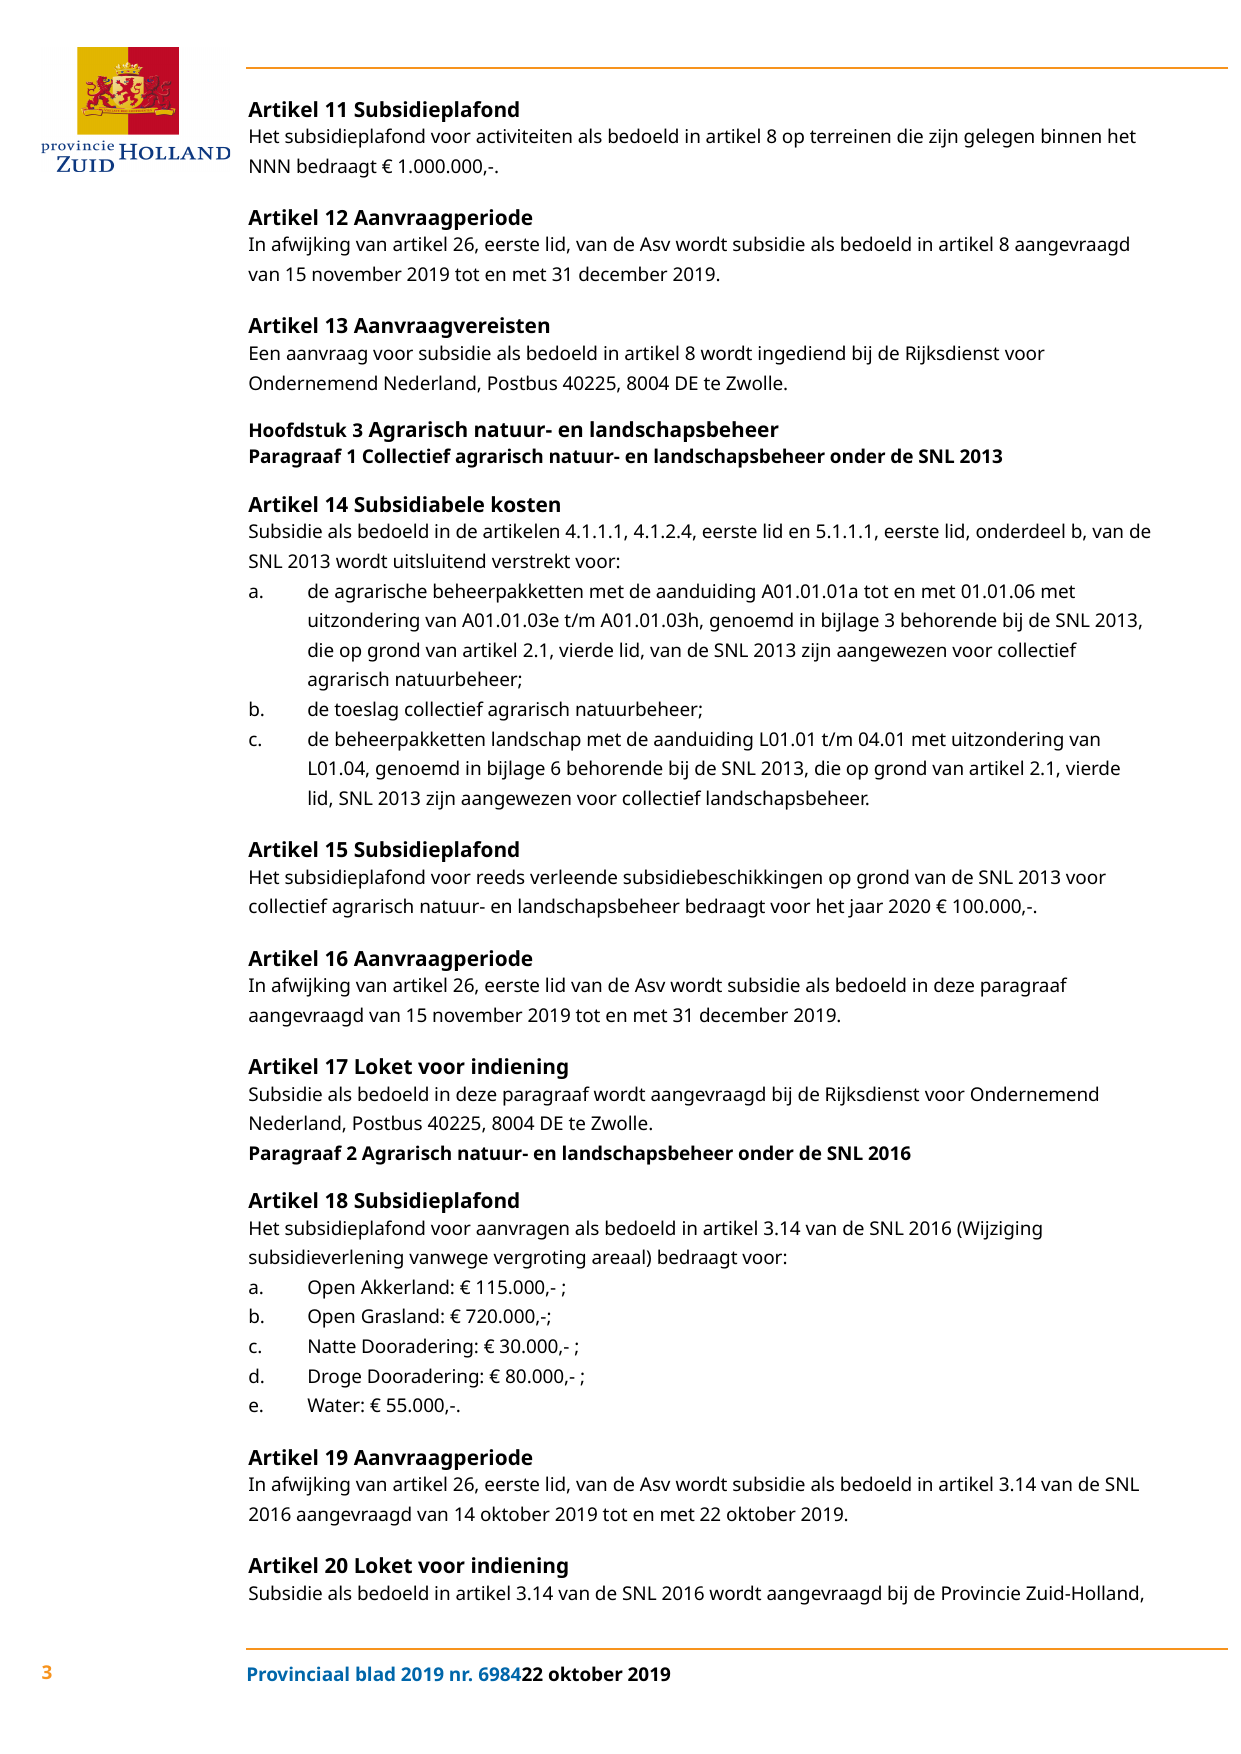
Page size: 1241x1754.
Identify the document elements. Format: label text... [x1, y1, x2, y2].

picture [41, 47, 231, 172]
text Het subsidieplafond voor activiteiten als bedoeld in artikel 8 op terreinen die zijn gelegen binnen het NNN bedraagt € 1.000.000,-. [248, 123, 1152, 178]
text Het subsidieplafond voor reeds verleende subsidiebeschikkingen op grond van de SNL 2013 voor collectief agrarisch natuur- en landschapsbeheer bedraagt voor het jaar 2020 € 100.000,-. [248, 864, 1152, 919]
text In afwijking van artikel 26, eerste lid, van de Asv wordt subsidie als bedoeld in artikel 3.14 van de SNL 2016 aangevraagd van 14 oktober 2019 tot en met 22 oktober 2019. [248, 1471, 1152, 1527]
list Natte Dooradering: € 30.000,- ; [248, 1333, 1152, 1359]
text Het subsidieplafond voor aanvragen als bedoeld in artikel 3.14 van de SNL 2016 (Wijziging subsidieverlening vanwege vergroting areaal) bedraagt voor: [248, 1215, 1152, 1270]
text Artikel 20 Loket voor indiening [248, 1551, 1152, 1580]
text Subsidie als bedoeld in de artikelen 4.1.1.1, 4.1.2.4, eerste lid en 5.1.1.1, eerste lid, onderdeel b, van de SNL 2013 wordt uitsluitend verstrekt voor: [248, 519, 1152, 574]
text Paragraaf 1 Collectief agrarisch natuur- en landschapsbeheer onder de SNL 2013 [248, 444, 1152, 469]
text Artikel 14 Subsidiabele kosten [248, 490, 1152, 519]
text Artikel 13 Aanvraagvereisten [248, 312, 1152, 340]
text Een aanvraag voor subsidie als bedoeld in artikel 8 wordt ingediend bij de Rijksdienst voor Ondernemend Nederland, Postbus 40225, 8004 DE te Zwolle. [248, 340, 1152, 395]
list Droge Dooradering: € 80.000,- ; [248, 1363, 1152, 1388]
text Artikel 17 Loket voor indiening [248, 1052, 1152, 1081]
text Hoofdstuk 3 Agrarisch natuur- en landschapsbeheer [248, 415, 1152, 444]
text Subsidie als bedoeld in deze paragraaf wordt aangevraagd bij de Rijksdienst voor Ondernemend Nederland, Postbus 40225, 8004 DE te Zwolle. [248, 1081, 1152, 1136]
text Artikel 19 Aanvraagperiode [248, 1443, 1152, 1471]
list Open Grasland: € 720.000,-; [248, 1304, 1152, 1329]
text Artikel 16 Aanvraagperiode [248, 944, 1152, 972]
list de agrarische beheerpakketten met de aanduiding A01.01.01a tot en met 01.01.06 met uitzondering van A01.01.03e t/m A01.01.03h, genoemd in bijlage 3 behorende bij de SNL 2013, die op grond van artikel 2.1, vierde lid, van de SNL 2013 zijn aangewezen voor collectief agrarisch natuurbeheer; [248, 578, 1152, 692]
text Artikel 12 Aanvraagperiode [248, 203, 1152, 232]
text Paragraaf 2 Agrarisch natuur- en landschapsbeheer onder de SNL 2016 [248, 1140, 1152, 1166]
list Water: € 55.000,-. [248, 1392, 1152, 1418]
list de beheerpakketten landschap met de aanduiding L01.01 t/m 04.01 met uitzondering van L01.04, genoemd in bijlage 6 behorende bij de SNL 2013, die op grond van artikel 2.1, vierde lid, SNL 2013 zijn aangewezen voor collectief landschapsbeheer. [248, 726, 1152, 811]
list Open Akkerland: € 115.000,- ; [248, 1274, 1152, 1300]
text In afwijking van artikel 26, eerste lid, van de Asv wordt subsidie als bedoeld in artikel 8 aangevraagd van 15 november 2019 tot en met 31 december 2019. [248, 232, 1152, 287]
text In afwijking van artikel 26, eerste lid van de Asv wordt subsidie als bedoeld in deze paragraaf aangevraagd van 15 november 2019 tot en met 31 december 2019. [248, 972, 1152, 1028]
list de toeslag collectief agrarisch natuurbeheer; [248, 696, 1152, 722]
text Subsidie als bedoeld in artikel 3.14 van de SNL 2016 wordt aangevraagd bij de Provincie Zuid-Holland, [248, 1580, 1152, 1605]
text Artikel 18 Subsidieplafond [248, 1186, 1152, 1215]
text Artikel 11 Subsidieplafond [248, 95, 1152, 123]
text Artikel 15 Subsidieplafond [248, 835, 1152, 864]
